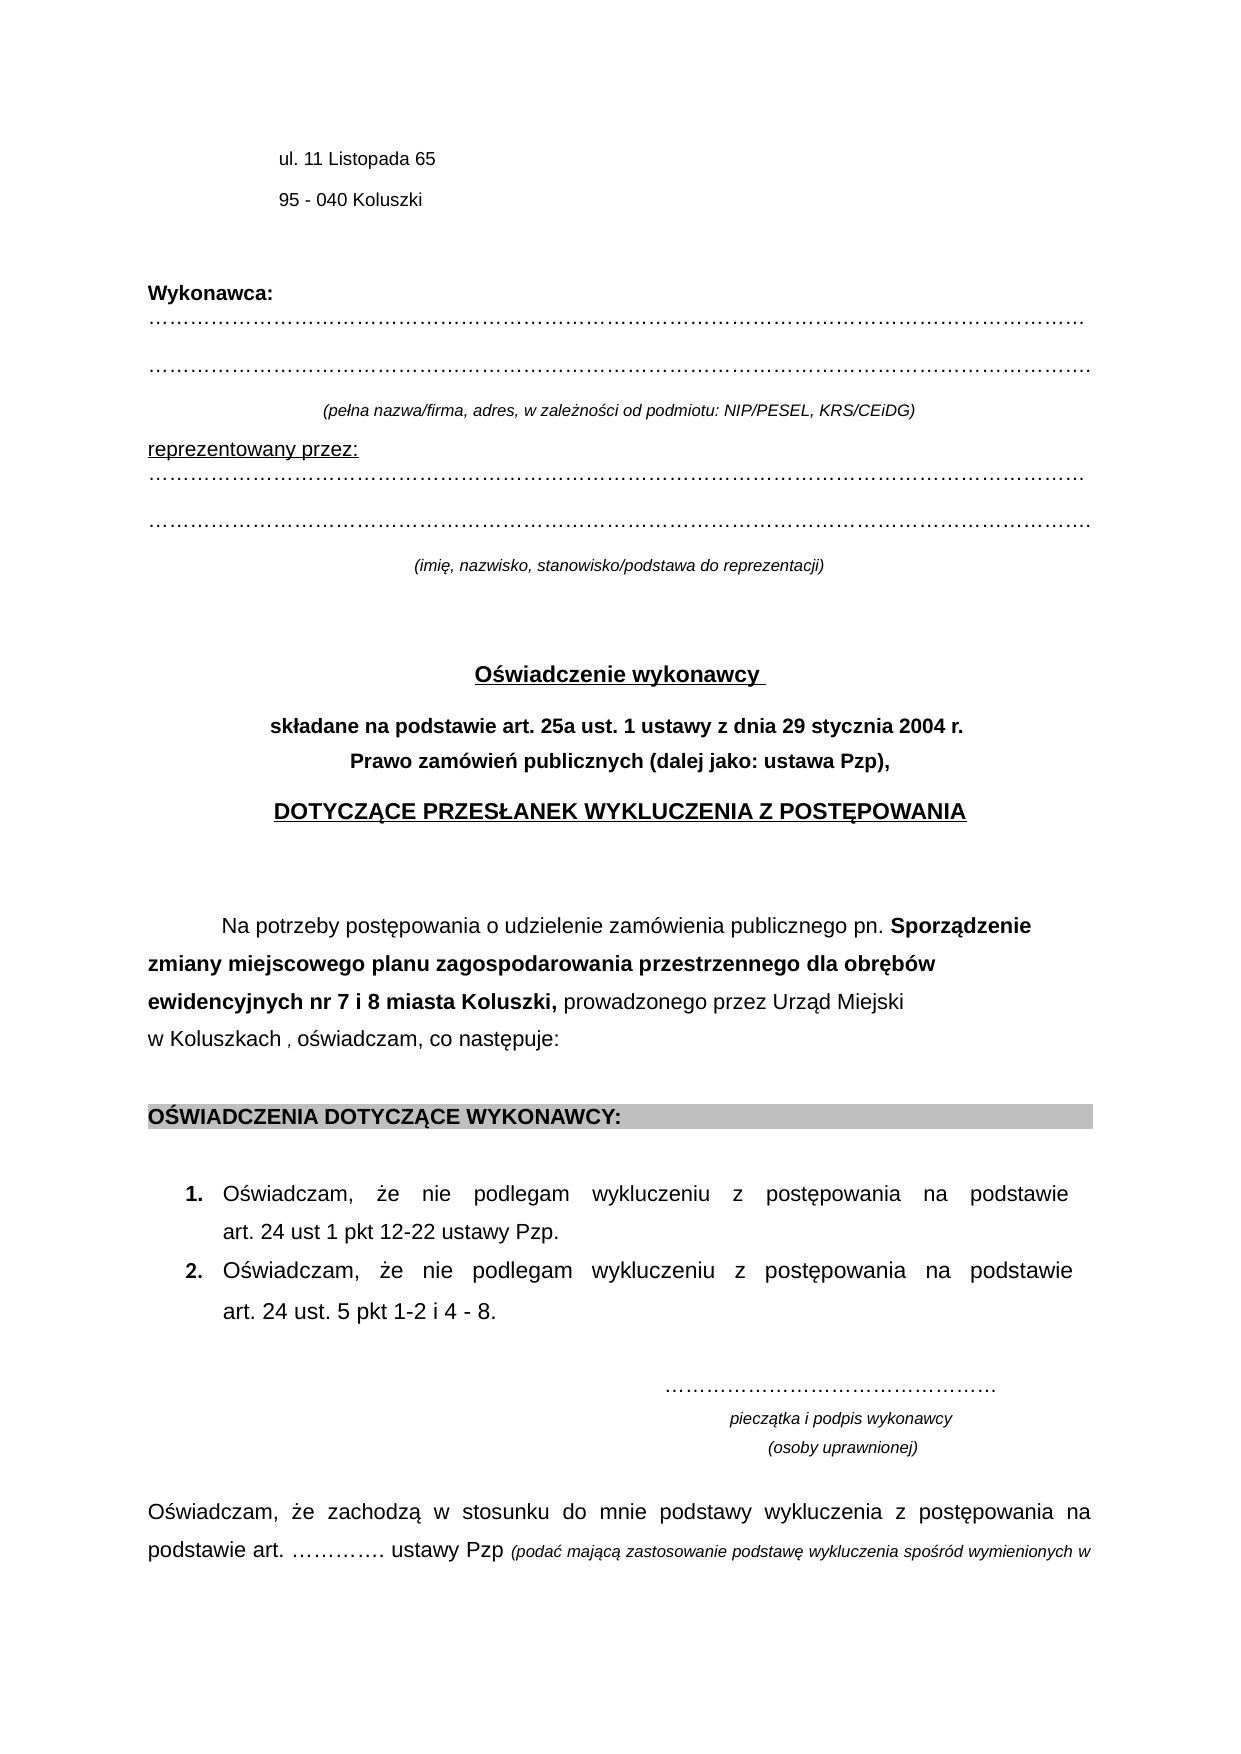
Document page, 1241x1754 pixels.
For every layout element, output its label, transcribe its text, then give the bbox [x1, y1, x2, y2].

text OŚWIADCZENIA DOTYCZĄCE WYKONAWCY: [148, 1104, 1093, 1129]
text reprezentowany przez: [148, 436, 1093, 460]
list Oświadczam, że nie podlegam wykluczeniu z postępowania na podstawie art. 24 ust 1 pkt 12-22 ustawy Pzp. [185, 1181, 1093, 1244]
list Oświadczam, że nie podlegam wykluczeniu z postępowania na podstawie art. 24 ust. 5 pkt 1-2 i 4 - 8. [185, 1257, 1093, 1324]
text (pełna nazwa/firma, adres, w zależności od podmiotu: NIP/PESEL, KRS/CEiDG) [148, 401, 1093, 420]
text Wykonawca: [148, 281, 1093, 305]
text ………………………………………… [148, 1373, 1093, 1397]
text składane na podstawie art. 25a ust. 1 ustawy z dnia 29 stycznia 2004 r. [148, 713, 1093, 737]
text ………………………………………………………………………………………………………………………………………………………………………………………………………………………………………………. [148, 460, 1093, 532]
text Oświadczenie wykonawcy [148, 661, 1093, 688]
text Na potrzeby postępowania o udzielenie zamówienia publicznego pn. Sporządzenie zmiany miejscowego planu zagospodarowania przestrzennego dla obrębów ewidencyjnych nr 7 i 8 miasta Koluszki, prowadzonego przez Urząd Miejski w Koluszkach , oświadczam, co następuje: [148, 913, 1093, 1052]
text ………………………………………………………………………………………………………………………………………………………………………………………………………………………………………………. [148, 305, 1093, 377]
text 95 - 040 Koluszki [148, 189, 1093, 211]
text DOTYCZĄCE PRZESŁANEK WYKLUCZENIA Z POSTĘPOWANIA [148, 798, 1093, 824]
text Oświadczam, że zachodzą w stosunku do mnie podstawy wykluczenia z postępowania na podstawie art. …………. ustawy Pzp (podać mającą zastosowanie podstawę wykluczenia spośród wymienionych w [148, 1499, 1093, 1562]
text ul. 11 Listopada 65 [148, 148, 1093, 169]
text (osoby uprawnionej) [768, 1438, 1093, 1457]
text (imię, nazwisko, stanowisko/podstawa do reprezentacji) [148, 556, 1093, 575]
text pieczątka i podpis wykonawcy [591, 1409, 1093, 1428]
text Prawo zamówień publicznych (dalej jako: ustawa Pzp), [148, 749, 1093, 773]
